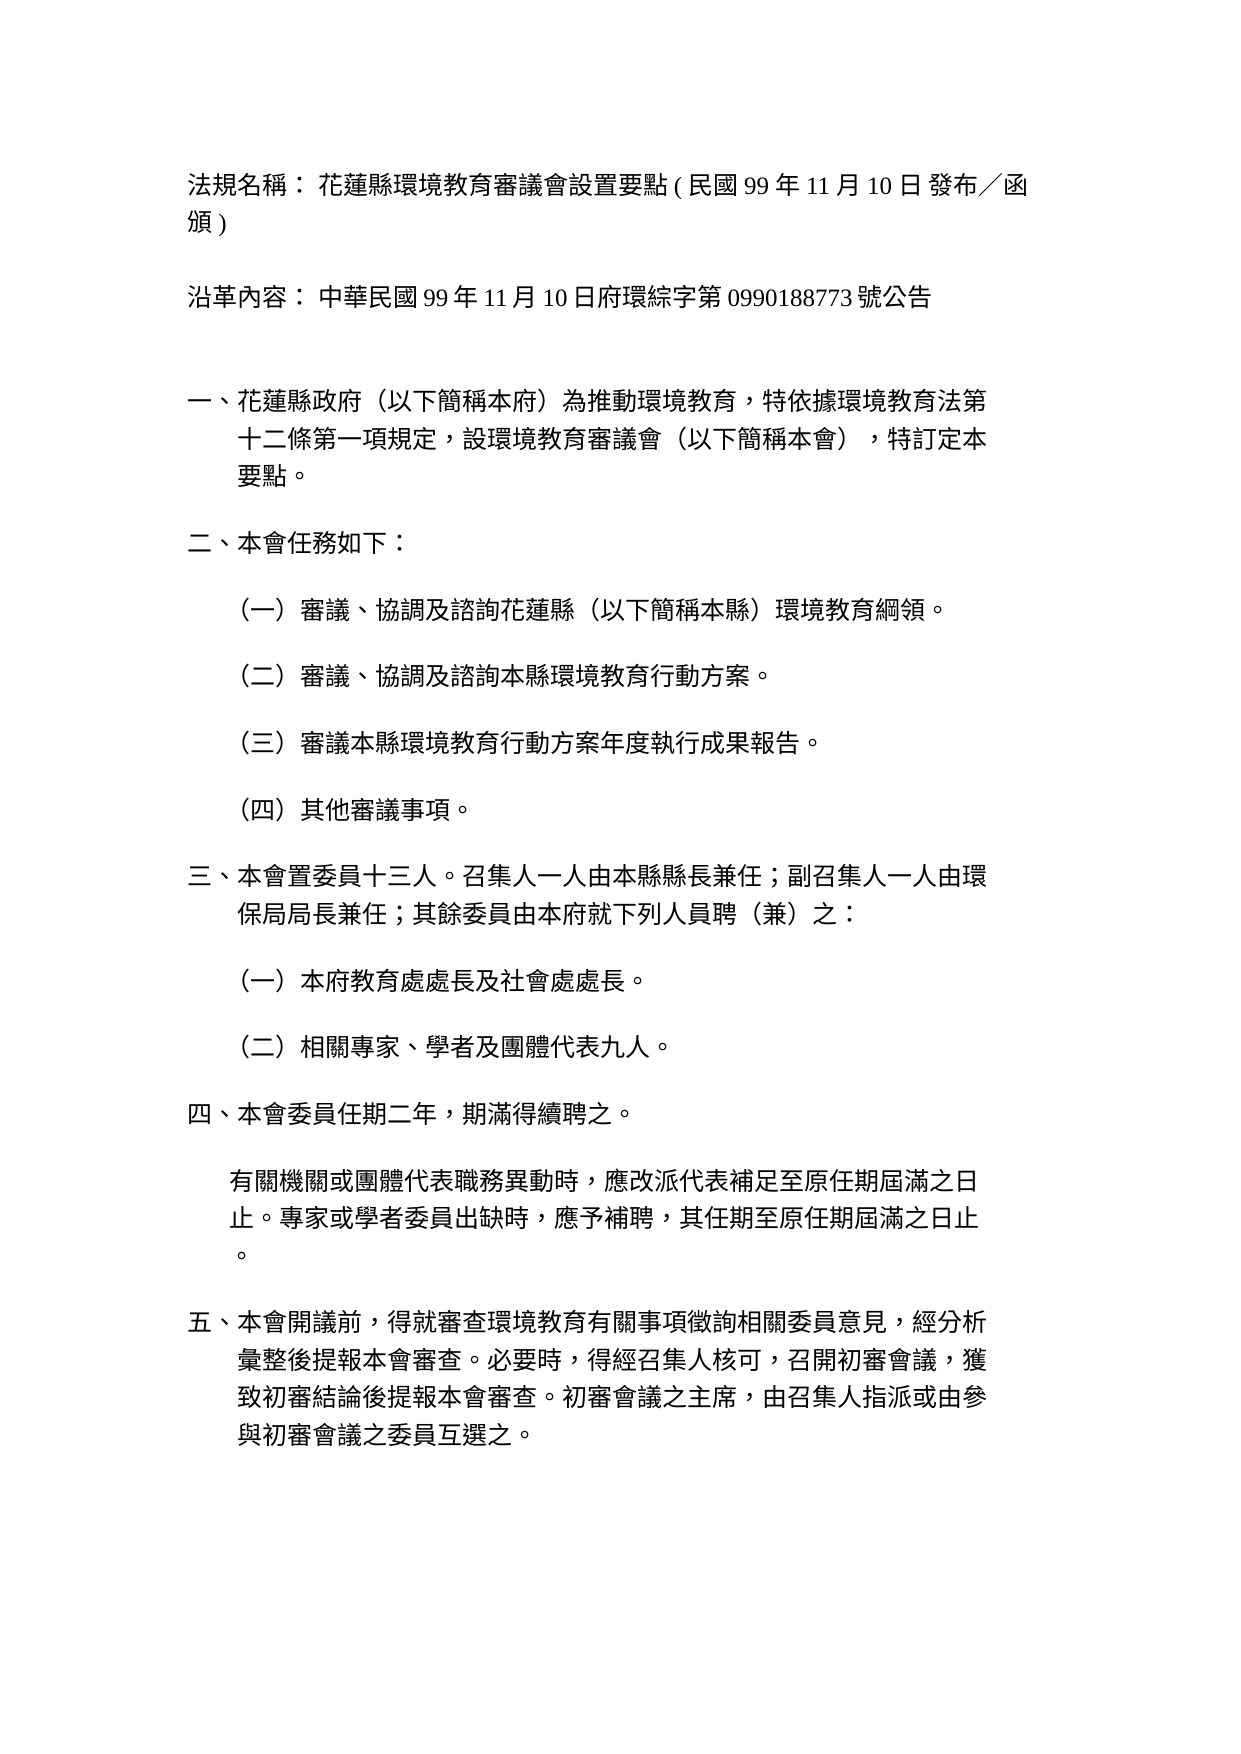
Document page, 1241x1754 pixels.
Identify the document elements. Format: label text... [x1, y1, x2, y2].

text 一、花蓮縣政府（以下簡稱本府）為推動環境教育，特依據環境教育法第 十二條第一項規定，設環境教育審議會（以下簡稱本會），特訂定本 要點。 [187, 381, 1053, 494]
text （四）其他審議事項。 [225, 789, 1053, 827]
text 沿革內容： 中華民國99年11月10日府環綜字第0990188773號公告 [187, 277, 1053, 314]
text （一）審議、協調及諮詢花蓮縣（以下簡稱本縣）環境教育綱領。 [225, 589, 1053, 627]
text （二）相關專家、學者及團體代表九人。 [225, 1027, 1053, 1064]
text 四、本會委員任期二年，期滿得續聘之。 [187, 1094, 1053, 1131]
text （一）本府教育處處長及社會處處長。 [225, 960, 1053, 998]
text 三、本會置委員十三人。召集人一人由本縣縣長兼任；副召集人一人由環 保局局長兼任；其餘委員由本府就下列人員聘（兼）之： [187, 856, 1053, 931]
text 有關機關或團體代表職務異動時，應改派代表補足至原任期屆滿之日 止。專家或學者委員出缺時，應予補聘，其任期至原任期屆滿之日止 。 [229, 1160, 1053, 1273]
text 二、本會任務如下： [187, 523, 1053, 560]
text 五、本會開議前，得就審查環境教育有關事項徵詢相關委員意見，經分析 彙整後提報本會審查。必要時，得經召集人核可，召開初審會議，獲 致初審結論後提報本會審查。初審會議之主席，由召集人指派或由參 與初審會議之委員互選之。 [187, 1302, 1053, 1452]
text （二）審議、協調及諮詢本縣環境教育行動方案。 [225, 656, 1053, 694]
text 法規名稱： 花蓮縣環境教育審議會設置要點 ( 民國 99 年 11 月 10 日 發布／函頒 ) [187, 164, 1053, 239]
text （三）審議本縣環境教育行動方案年度執行成果報告。 [225, 723, 1053, 760]
